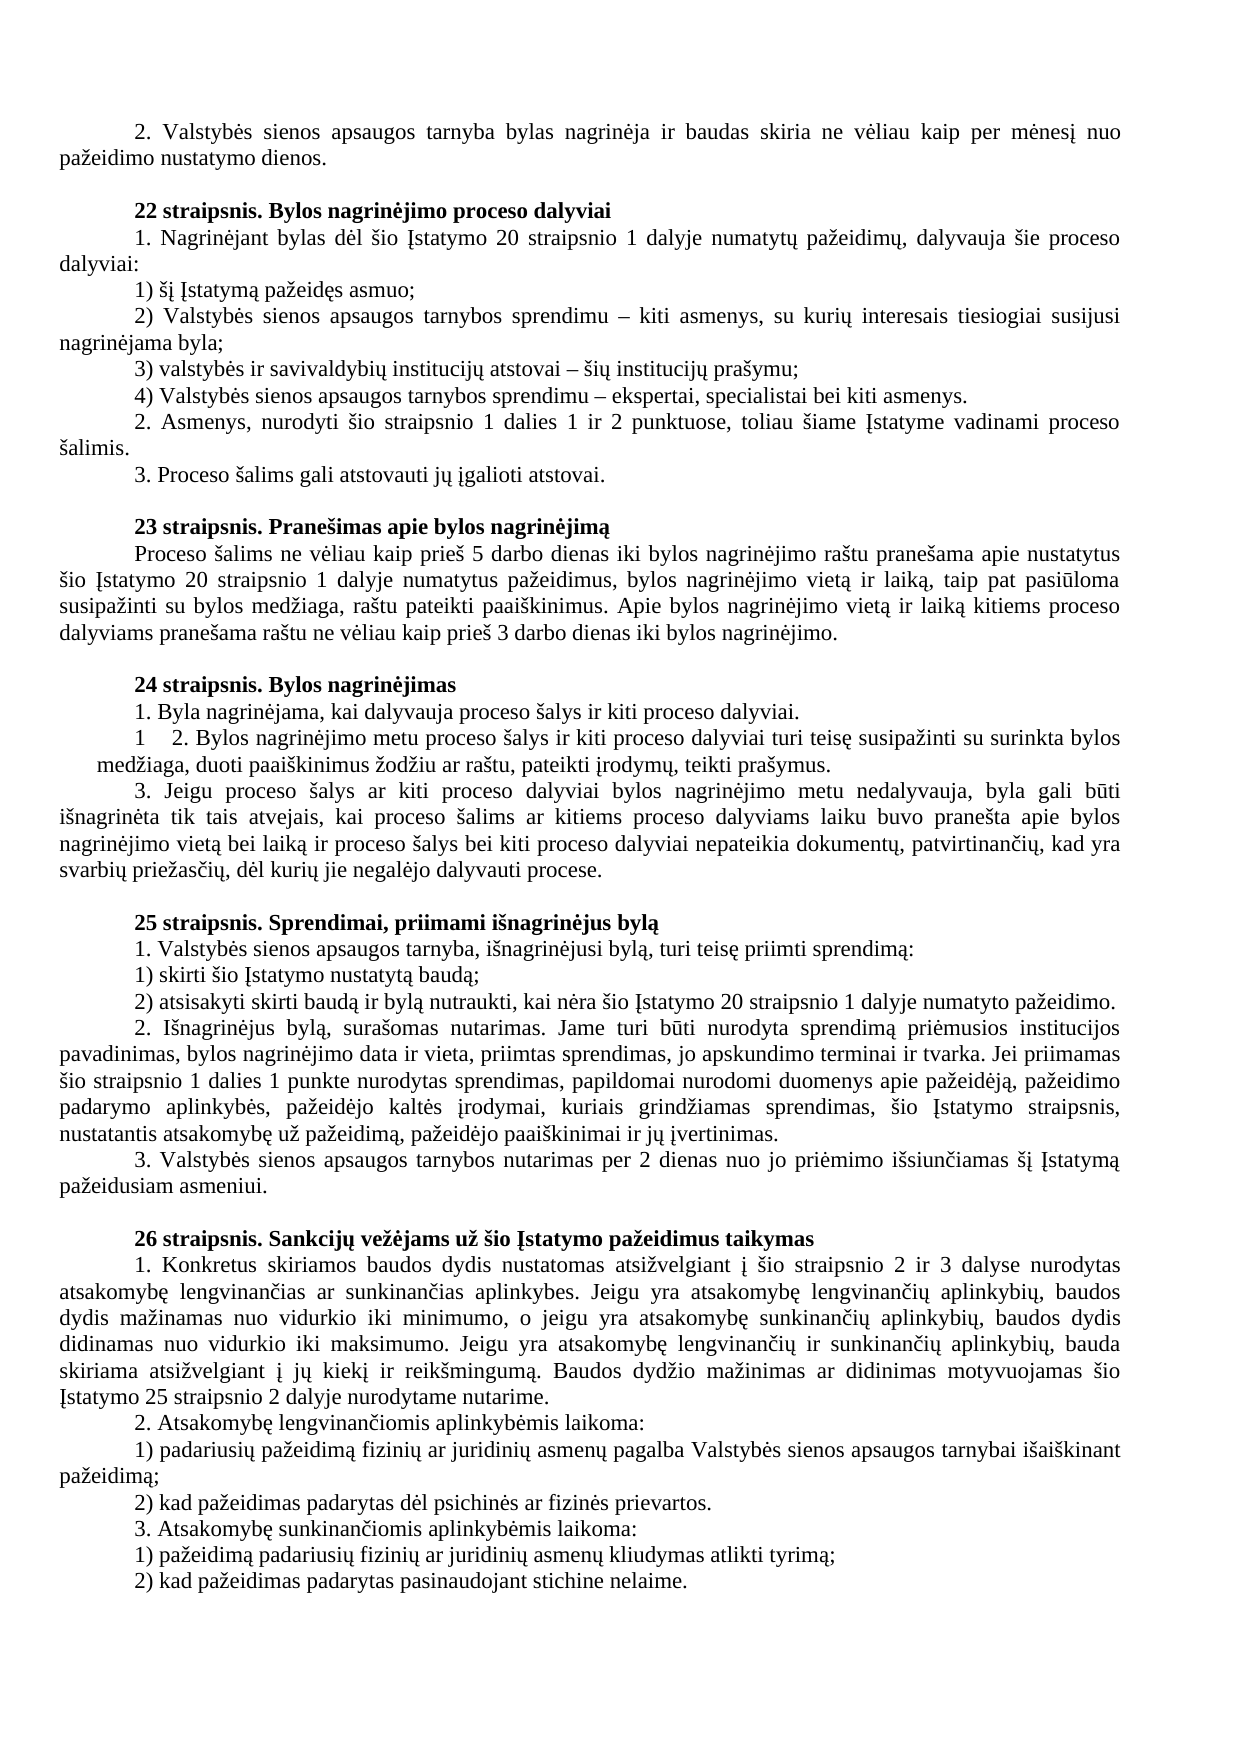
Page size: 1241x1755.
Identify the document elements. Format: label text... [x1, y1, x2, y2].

text 26 straipsnis. Sankcijų vežėjams už šio Įstatymo pažeidimus taikymas [59, 1225, 1122, 1251]
text 3. Jeigu proceso šalys ar kiti proceso dalyviai bylos nagrinėjimo metu nedalyvauja, byla gali būti išnagrinėta tik tais atvejais, kai proceso šalims ar kitiems proceso dalyviams laiku buvo pranešta apie bylos nagrinėjimo vietą bei laiką ir proceso šalys bei kiti proceso dalyviai nepateikia dokumentų, patvirtinančių, kad yra svarbių priežasčių, dėl kurių jie negalėjo dalyvauti procese. [59, 777, 1122, 882]
text 4) Valstybės sienos apsaugos tarnybos sprendimu – ekspertai, specialistai bei kiti asmenys. [59, 382, 1122, 408]
text 1. Byla nagrinėjama, kai dalyvauja proceso šalys ir kiti proceso dalyviai. [59, 698, 1122, 724]
text 2) kad pažeidimas padarytas dėl psichinės ar fizinės prievartos. [59, 1488, 1122, 1515]
text 1) pažeidimą padariusių fizinių ar juridinių asmenų kliudymas atlikti tyrimą; [59, 1541, 1122, 1568]
text 1. Konkretus skiriamos baudos dydis nustatomas atsižvelgiant į šio straipsnio 2 ir 3 dalyse nurodytas atsakomybę lengvinančias ar sunkinančias aplinkybes. Jeigu yra atsakomybę lengvinančių aplinkybių, baudos dydis mažinamas nuo vidurkio iki minimumo, o jeigu yra atsakomybę sunkinančių aplinkybių, baudos dydis didinamas nuo vidurkio iki maksimumo. Jeigu yra atsakomybę lengvinančių ir sunkinančių aplinkybių, bauda skiriama atsižvelgiant į jų kiekį ir reikšmingumą. Baudos dydžio mažinimas ar didinimas motyvuojamas šio Įstatymo 25 straipsnio 2 dalyje nurodytame nutarime. [59, 1251, 1122, 1409]
text 1) skirti šio Įstatymo nustatytą baudą; [59, 961, 1122, 988]
text 1) šį Įstatymą pažeidęs asmuo; [59, 276, 1122, 303]
text 1) padariusių pažeidimą fizinių ar juridinių asmenų pagalba Valstybės sienos apsaugos tarnybai išaiškinant pažeidimą; [59, 1436, 1122, 1488]
text 25 straipsnis. Sprendimai, priimami išnagrinėjus bylą [59, 909, 1122, 935]
text 2. Asmenys, nurodyti šio straipsnio 1 dalies 1 ir 2 punktuose, toliau šiame Įstatyme vadinami proceso šalimis. [59, 408, 1122, 461]
text 2) Valstybės sienos apsaugos tarnybos sprendimu – kiti asmenys, su kurių interesais tiesiogiai susijusi nagrinėjama byla; [59, 303, 1122, 355]
text 3) valstybės ir savivaldybių institucijų atstovai – šių institucijų prašymu; [59, 355, 1122, 382]
text 1. Valstybės sienos apsaugos tarnyba, išnagrinėjusi bylą, turi teisę priimti sprendimą: [59, 935, 1122, 961]
text 2) atsisakyti skirti baudą ir bylą nutraukti, kai nėra šio Įstatymo 20 straipsnio 1 dalyje numatyto pažeidimo. [59, 988, 1122, 1014]
text Proceso šalims ne vėliau kaip prieš 5 darbo dienas iki bylos nagrinėjimo raštu pranešama apie nustatytus šio Įstatymo 20 straipsnio 1 dalyje numatytus pažeidimus, bylos nagrinėjimo vietą ir laiką, taip pat pasiūloma susipažinti su bylos medžiaga, raštu pateikti paaiškinimus. Apie bylos nagrinėjimo vietą ir laiką kitiems proceso dalyviams pranešama raštu ne vėliau kaip prieš 3 darbo dienas iki bylos nagrinėjimo. [59, 540, 1122, 645]
text 2. Atsakomybę lengvinančiomis aplinkybėmis laikoma: [59, 1409, 1122, 1436]
text 1. Nagrinėjant bylas dėl šio Įstatymo 20 straipsnio 1 dalyje numatytų pažeidimų, dalyvauja šie proceso dalyviai: [59, 223, 1122, 276]
text 2. Išnagrinėjus bylą, surašomas nutarimas. Jame turi būti nurodyta sprendimą priėmusios institucijos pavadinimas, bylos nagrinėjimo data ir vieta, priimtas sprendimas, jo apskundimo terminai ir tvarka. Jei priimamas šio straipsnio 1 dalies 1 punkte nurodytas sprendimas, papildomai nurodomi duomenys apie pažeidėją, pažeidimo padarymo aplinkybės, pažeidėjo kaltės įrodymai, kuriais grindžiamas sprendimas, šio Įstatymo straipsnis, nustatantis atsakomybę už pažeidimą, pažeidėjo paaiškinimai ir jų įvertinimas. [59, 1014, 1122, 1146]
text 2. Valstybės sienos apsaugos tarnyba bylas nagrinėja ir baudas skiria ne vėliau kaip per mėnesį nuo pažeidimo nustatymo dienos. [59, 118, 1122, 171]
text 24 straipsnis. Bylos nagrinėjimas [59, 672, 1122, 698]
text 2) kad pažeidimas padarytas pasinaudojant stichine nelaime. [59, 1568, 1122, 1594]
text 3. Proceso šalims gali atstovauti jų įgalioti atstovai. [59, 461, 1122, 487]
text 23 straipsnis. Pranešimas apie bylos nagrinėjimą [59, 513, 1122, 540]
text 22 straipsnis. Bylos nagrinėjimo proceso dalyviai [59, 197, 1122, 223]
list 2. Bylos nagrinėjimo metu proceso šalys ir kiti proceso dalyviai turi teisę susipažinti su surinkta bylos medžiaga, duoti paaiškinimus žodžiu ar raštu, pateikti įrodymų, teikti prašymus. [59, 724, 1122, 777]
text 3. Valstybės sienos apsaugos tarnybos nutarimas per 2 dienas nuo jo priėmimo išsiunčiamas šį Įstatymą pažeidusiam asmeniui. [59, 1146, 1122, 1199]
text 3. Atsakomybę sunkinančiomis aplinkybėmis laikoma: [59, 1515, 1122, 1541]
